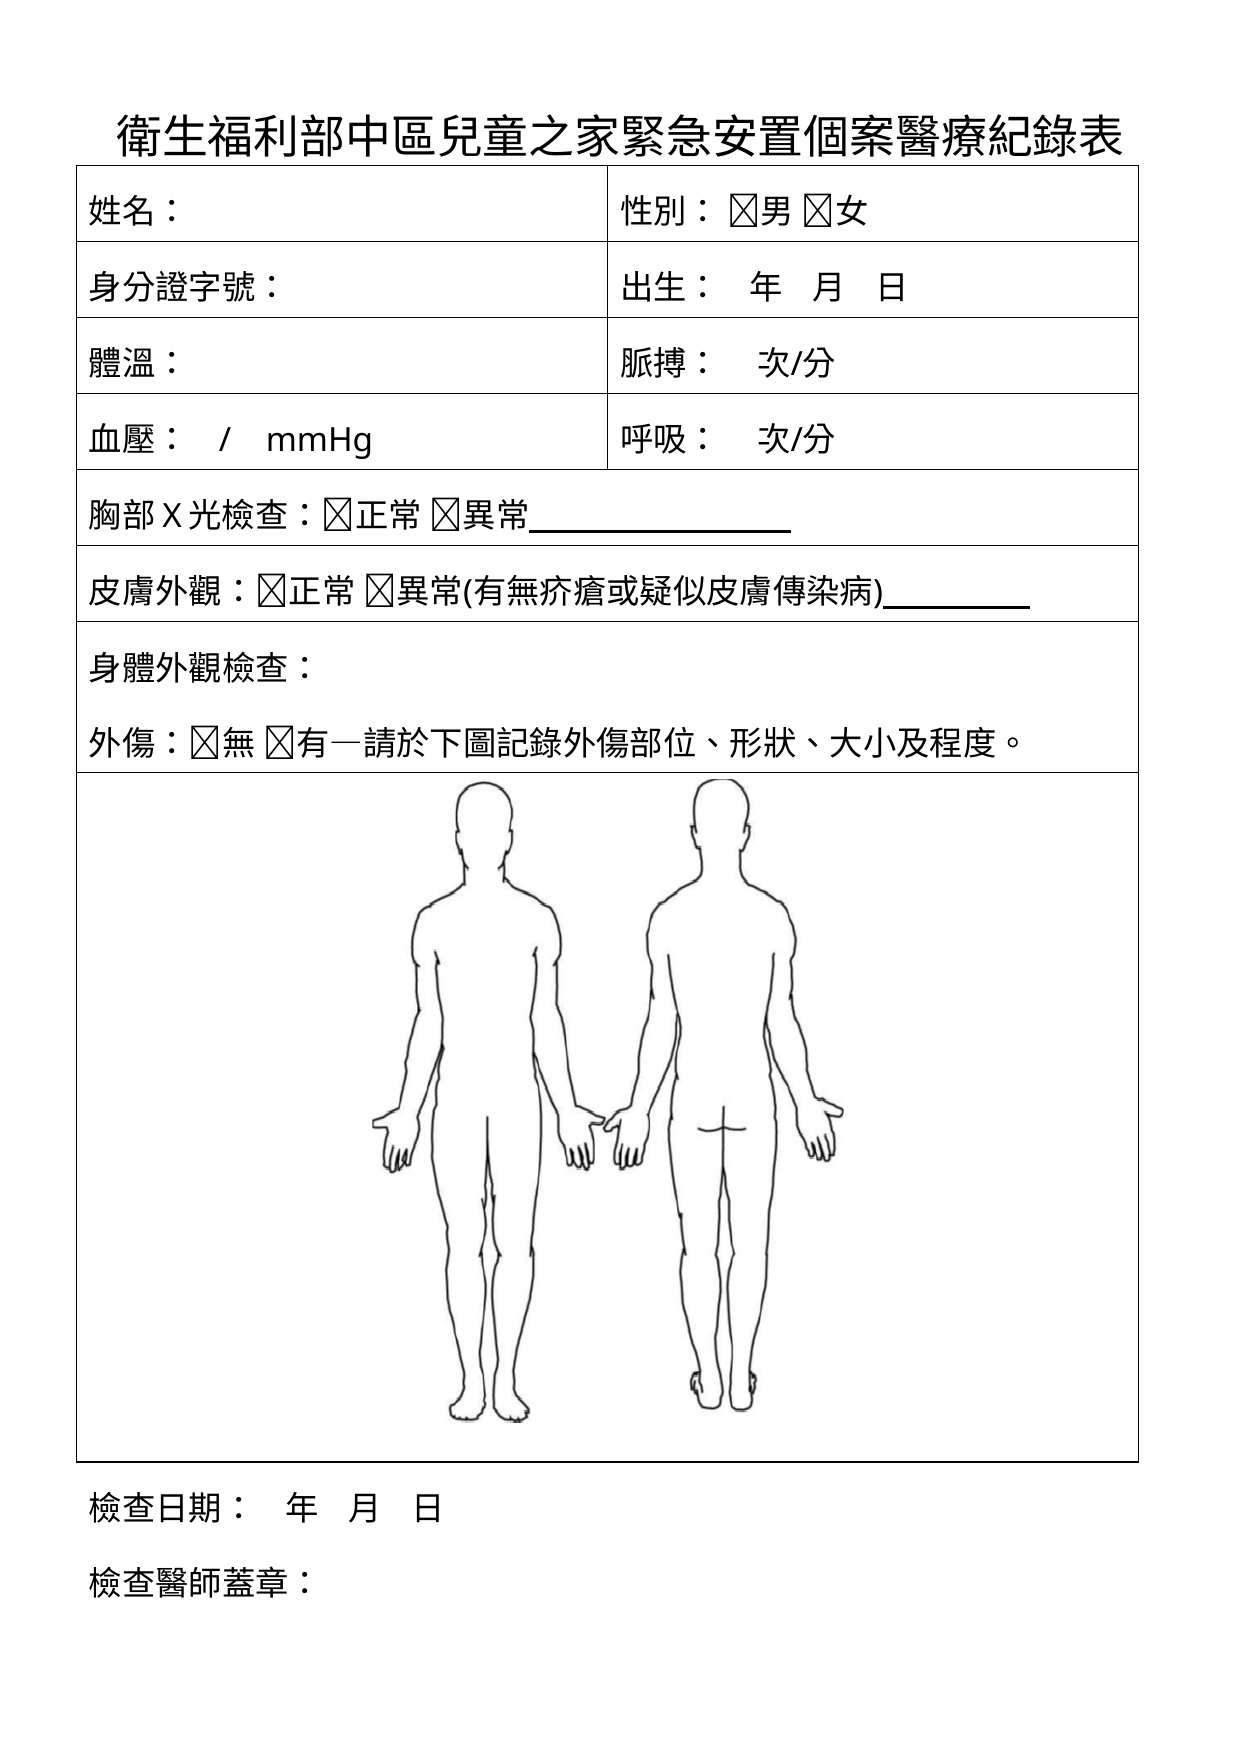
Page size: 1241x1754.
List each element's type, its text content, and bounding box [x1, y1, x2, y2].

table_header 姓名： [77, 166, 607, 241]
table_cell 脈搏： 次/分 [608, 318, 1138, 393]
table_cell 皮膚外觀：正常 異常(有無疥瘡或疑似皮膚傳染病) [77, 546, 1138, 621]
table_cell [77, 773, 1138, 1461]
table_cell 胸部X光檢查：正常 異常 [77, 470, 1138, 545]
table_cell 身分證字號： [77, 242, 607, 317]
text 檢查日期： 年 月 日 [89, 1462, 1152, 1537]
table_header 性別： 男 女 [608, 166, 1138, 241]
text 檢查醫師蓋章： [89, 1537, 1152, 1612]
table_cell 身體外觀檢查： 外傷：無 有—請於下圖記錄外傷部位、形狀、大小及程度。 [77, 622, 1138, 772]
table_cell 血壓： / mmHg [77, 394, 607, 469]
text 衛生福利部中區兒童之家緊急安置個案醫療紀錄表 [89, 89, 1152, 164]
table_cell 出生： 年 月 日 [608, 242, 1138, 317]
table_cell 體溫： [77, 318, 607, 393]
picture [372, 779, 844, 1423]
table_cell 呼吸： 次/分 [608, 394, 1138, 469]
